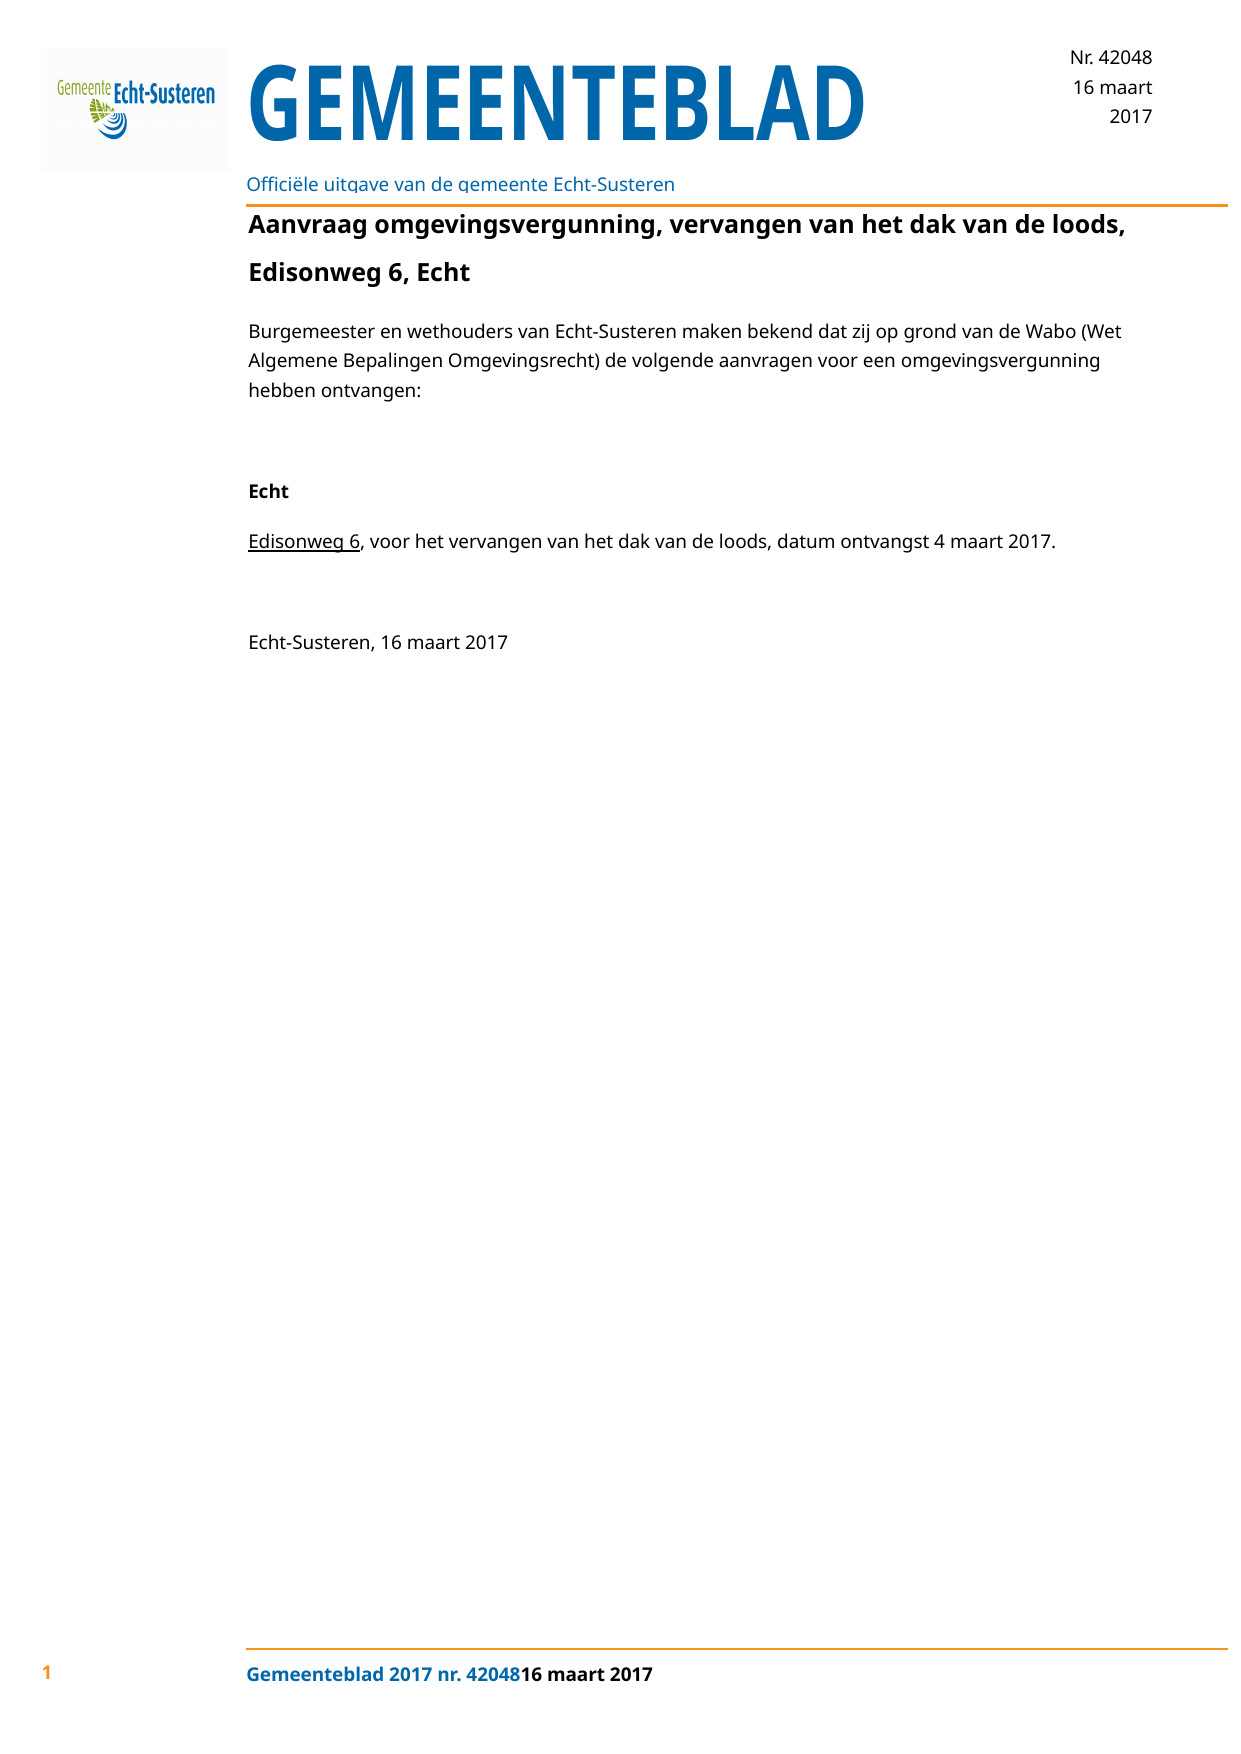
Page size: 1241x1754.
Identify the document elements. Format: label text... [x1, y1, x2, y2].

text Edisonweg 6, voor het vervangen van het dak van de loods, datum ontvangst 4 maart 2017. [248, 528, 1152, 554]
text Aanvraag omgevingsvergunning, vervangen van het dak van de loods, Edisonweg 6, Echt [248, 207, 1152, 288]
text Echt-Susteren, 16 maart 2017 [248, 629, 1152, 655]
text Burgemeester en wethouders van Echt-Susteren maken bekend dat zij op grond van de Wabo (Wet Algemene Bepalingen Omgevingsrecht) de volgende aanvragen voor een omgevingsvergunning hebben ontvangen: [248, 318, 1152, 403]
picture [41, 47, 231, 172]
text Echt [248, 478, 1152, 504]
